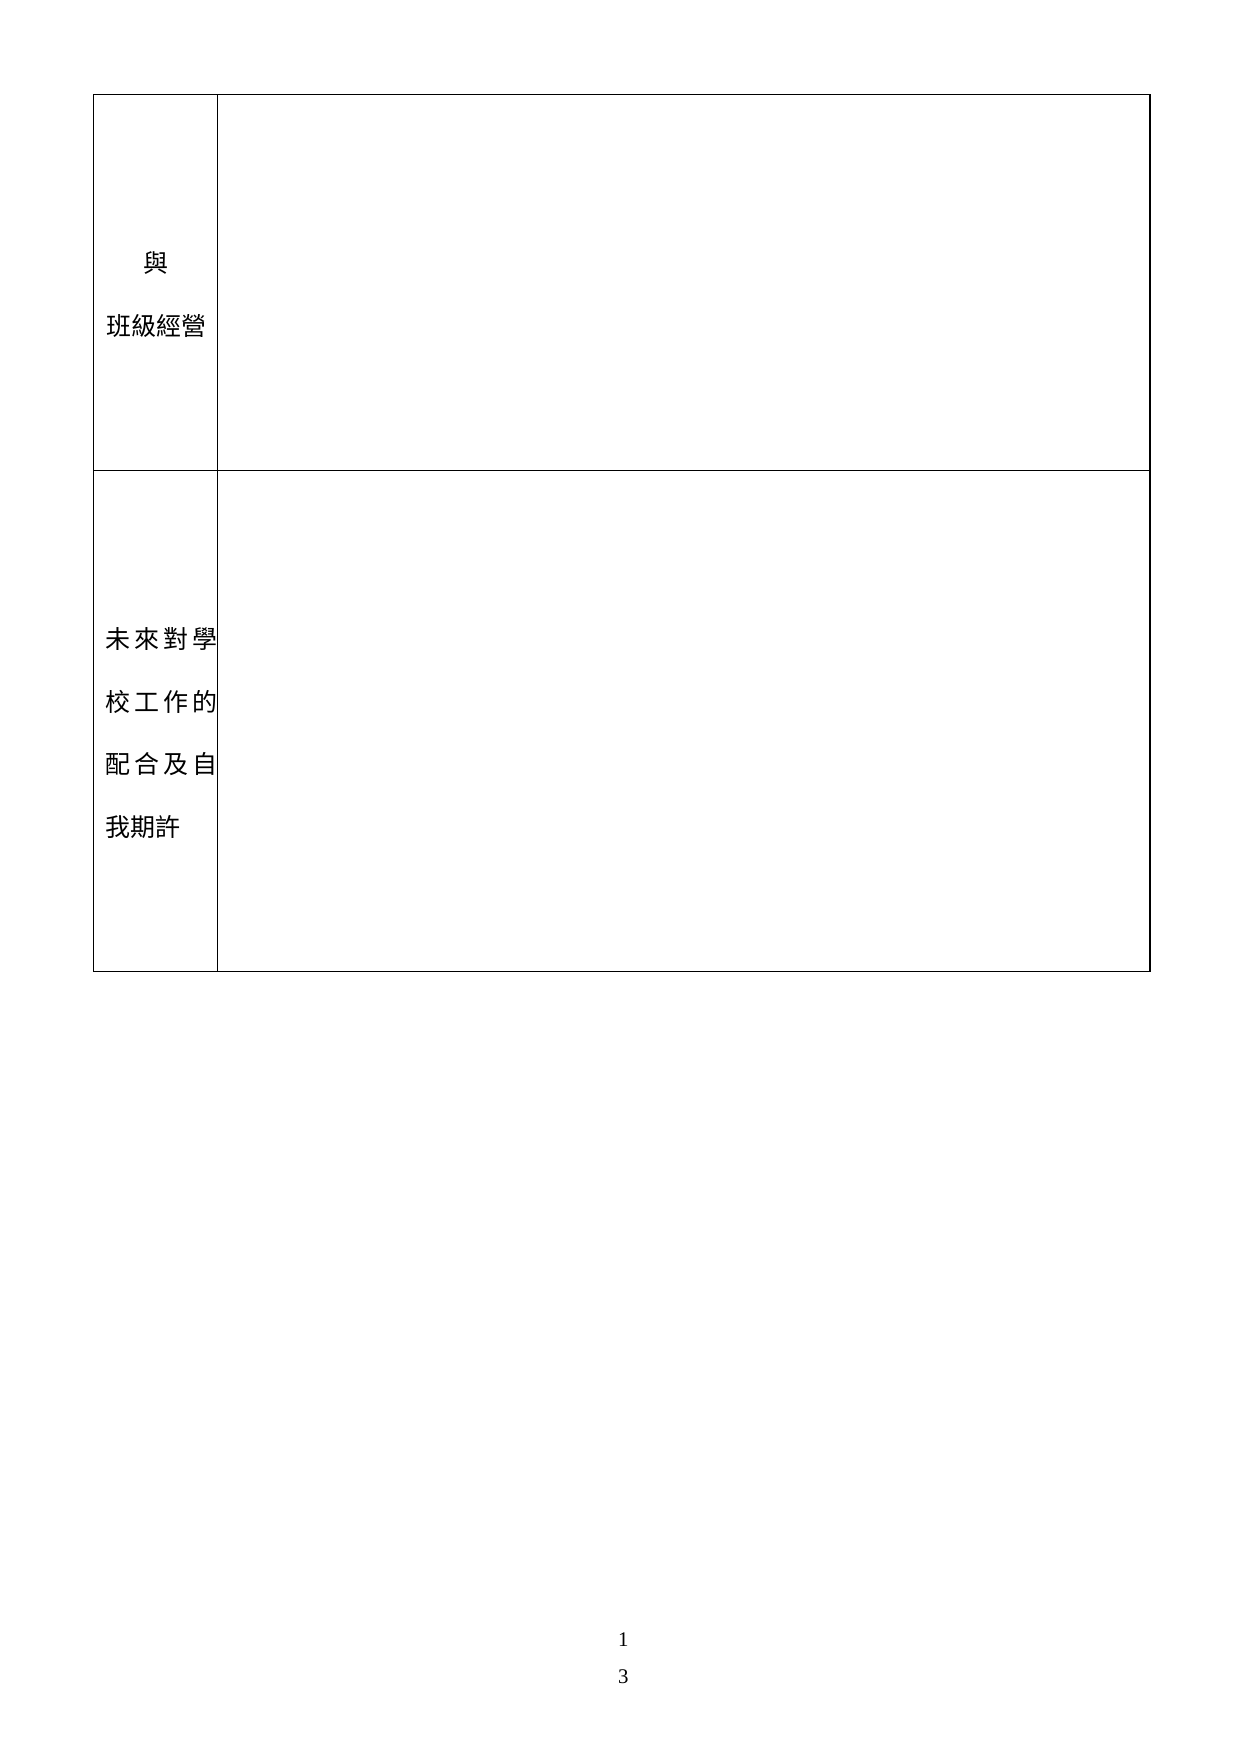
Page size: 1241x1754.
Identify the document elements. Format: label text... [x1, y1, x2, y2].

table_cell 未來對學校工作的配合及自我期許 [94, 471, 217, 971]
table_cell 與 班級經營 [94, 95, 217, 470]
table_cell [218, 471, 1149, 971]
table_cell [218, 95, 1149, 470]
